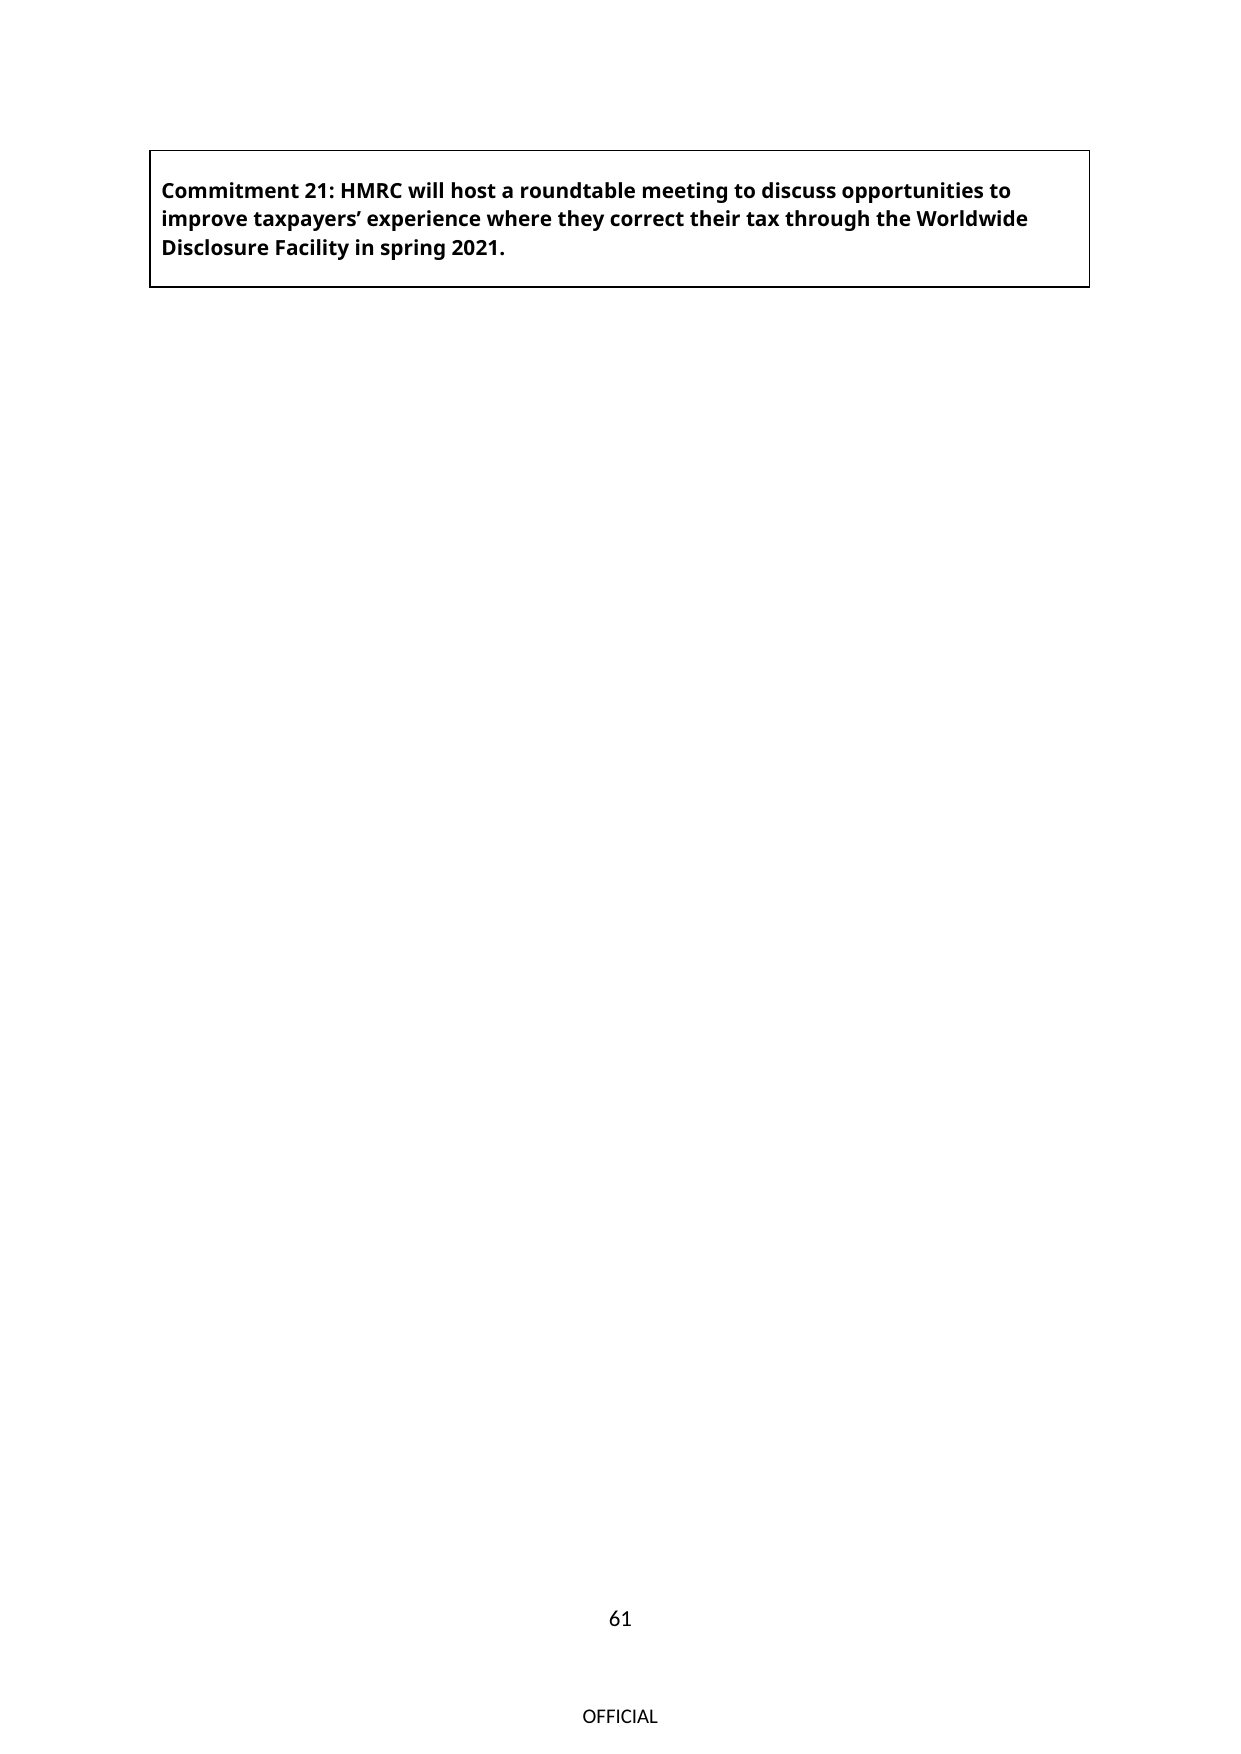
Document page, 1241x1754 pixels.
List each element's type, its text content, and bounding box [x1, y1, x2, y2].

table_header Commitment 21: HMRC will host a roundtable meeting to discuss opportunities to improve taxpayers’ experience where they correct their tax through the Worldwide Disclosure Facility in spring 2021. [151, 151, 1089, 286]
